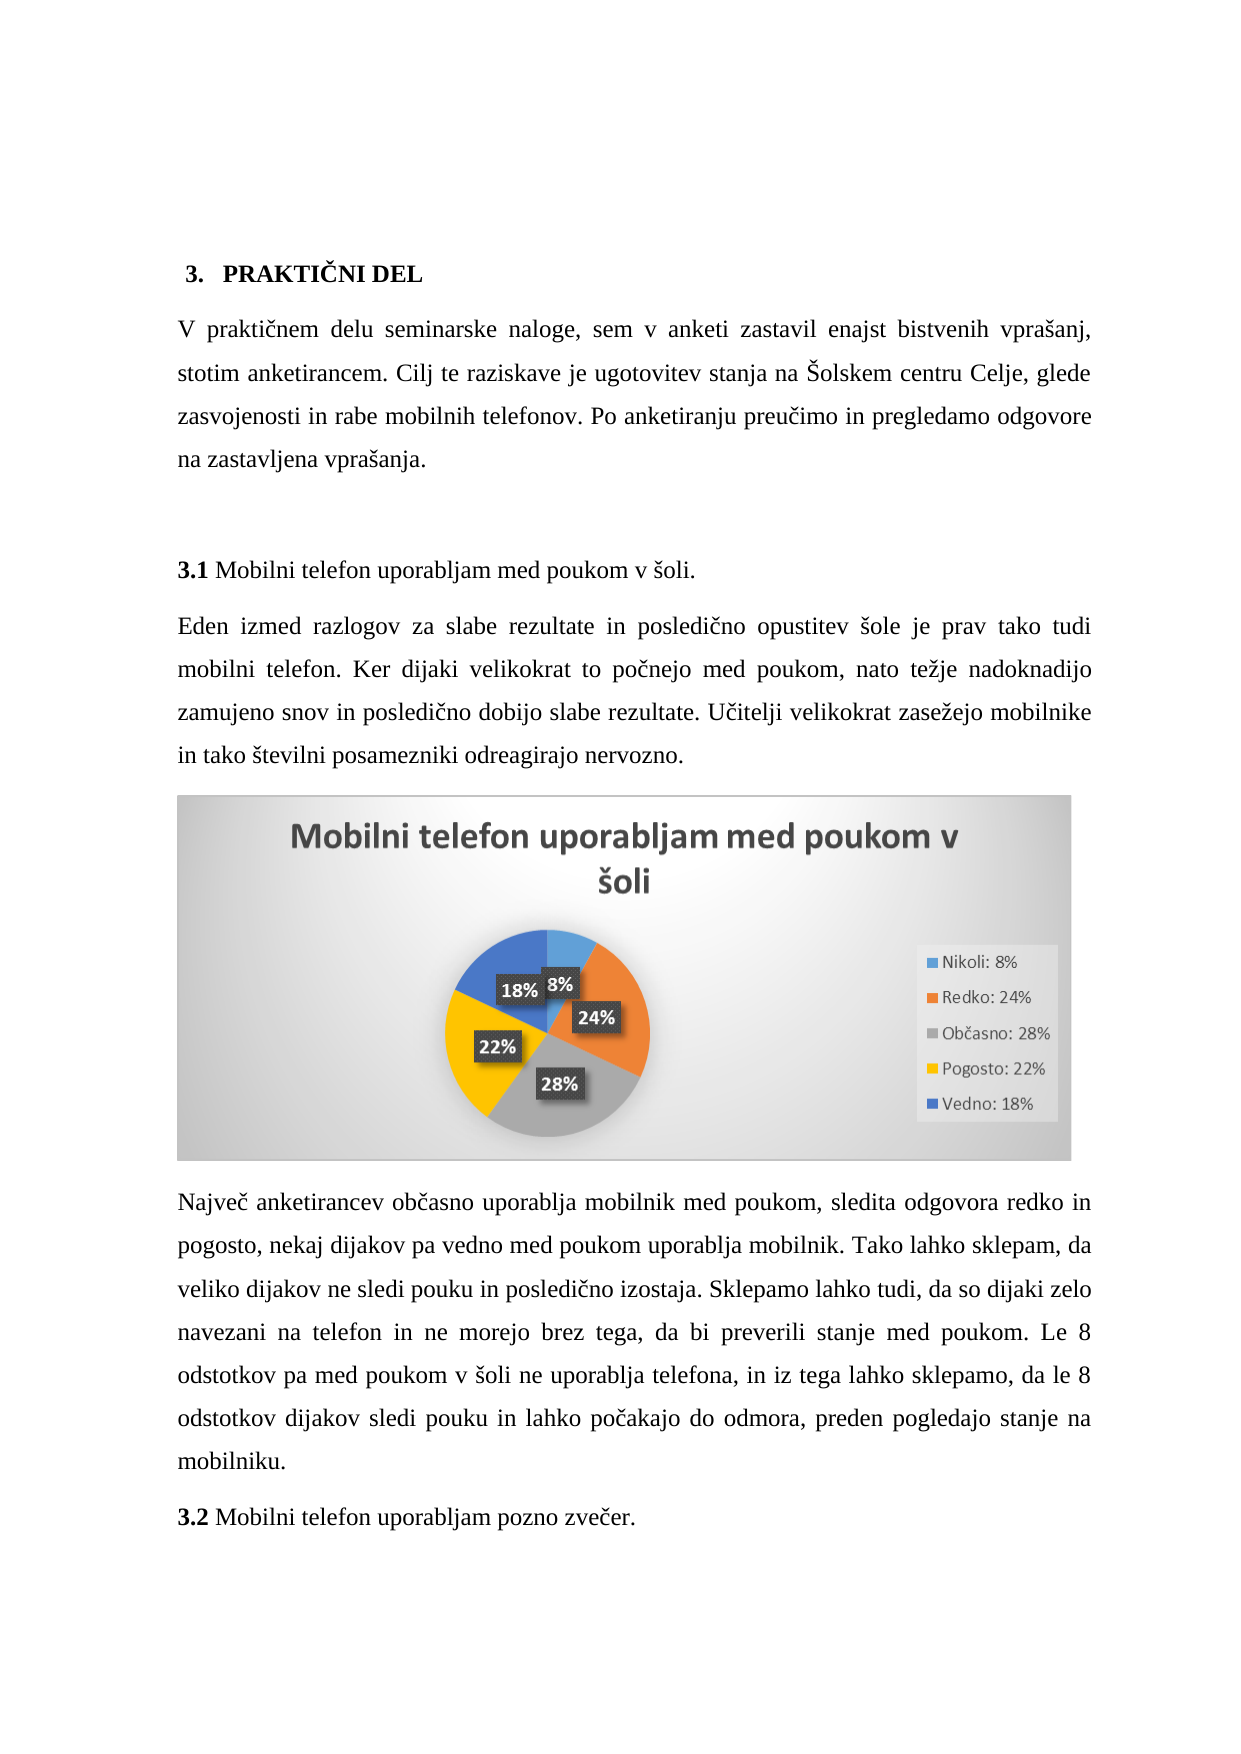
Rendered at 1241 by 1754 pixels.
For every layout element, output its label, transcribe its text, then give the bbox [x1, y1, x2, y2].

text V praktičnem delu seminarske naloge, sem v anketi zastavil enajst bistvenih vprašanj, stotim anketirancem. Cilj te raziskave je ugotovitev stanja na Šolskem centru Celje, glede zasvojenosti in rabe mobilnih telefonov. Po anketiranju preučimo in pregledamo odgovore na zastavljena vprašanja. [177, 314, 1092, 473]
text Največ anketirancev občasno uporablja mobilnik med poukom, sledita odgovora redko in pogosto, nekaj dijakov pa vedno med poukom uporablja mobilnik. Tako lahko sklepam, da veliko dijakov ne sledi pouku in posledično izostaja. Sklepamo lahko tudi, da so dijaki zelo navezani na telefon in ne morejo brez tega, da bi preverili stanje med poukom. Le 8 odstotkov pa med poukom v šoli ne uporablja telefona, in iz tega lahko sklepamo, da le 8 odstotkov dijakov sledi pouku in lahko počakajo do odmora, preden pogledajo stanje na mobilniku. [177, 1187, 1092, 1475]
list PRAKTIČNI DEL [185, 259, 1092, 288]
list Mobilni telefon uporabljam pozno zvečer. [177, 1502, 1092, 1531]
text 3.1 Mobilni telefon uporabljam med poukom v šoli. [177, 555, 1092, 584]
text Eden izmed razlogov za slabe rezultate in posledično opustitev šole je prav tako tudi mobilni telefon. Ker dijaki velikokrat to počnejo med poukom, nato težje nadoknadijo zamujeno snov in posledično dobijo slabe rezultate. Učitelji velikokrat zasežejo mobilnike in tako številni posamezniki odreagirajo nervozno. [177, 611, 1092, 769]
